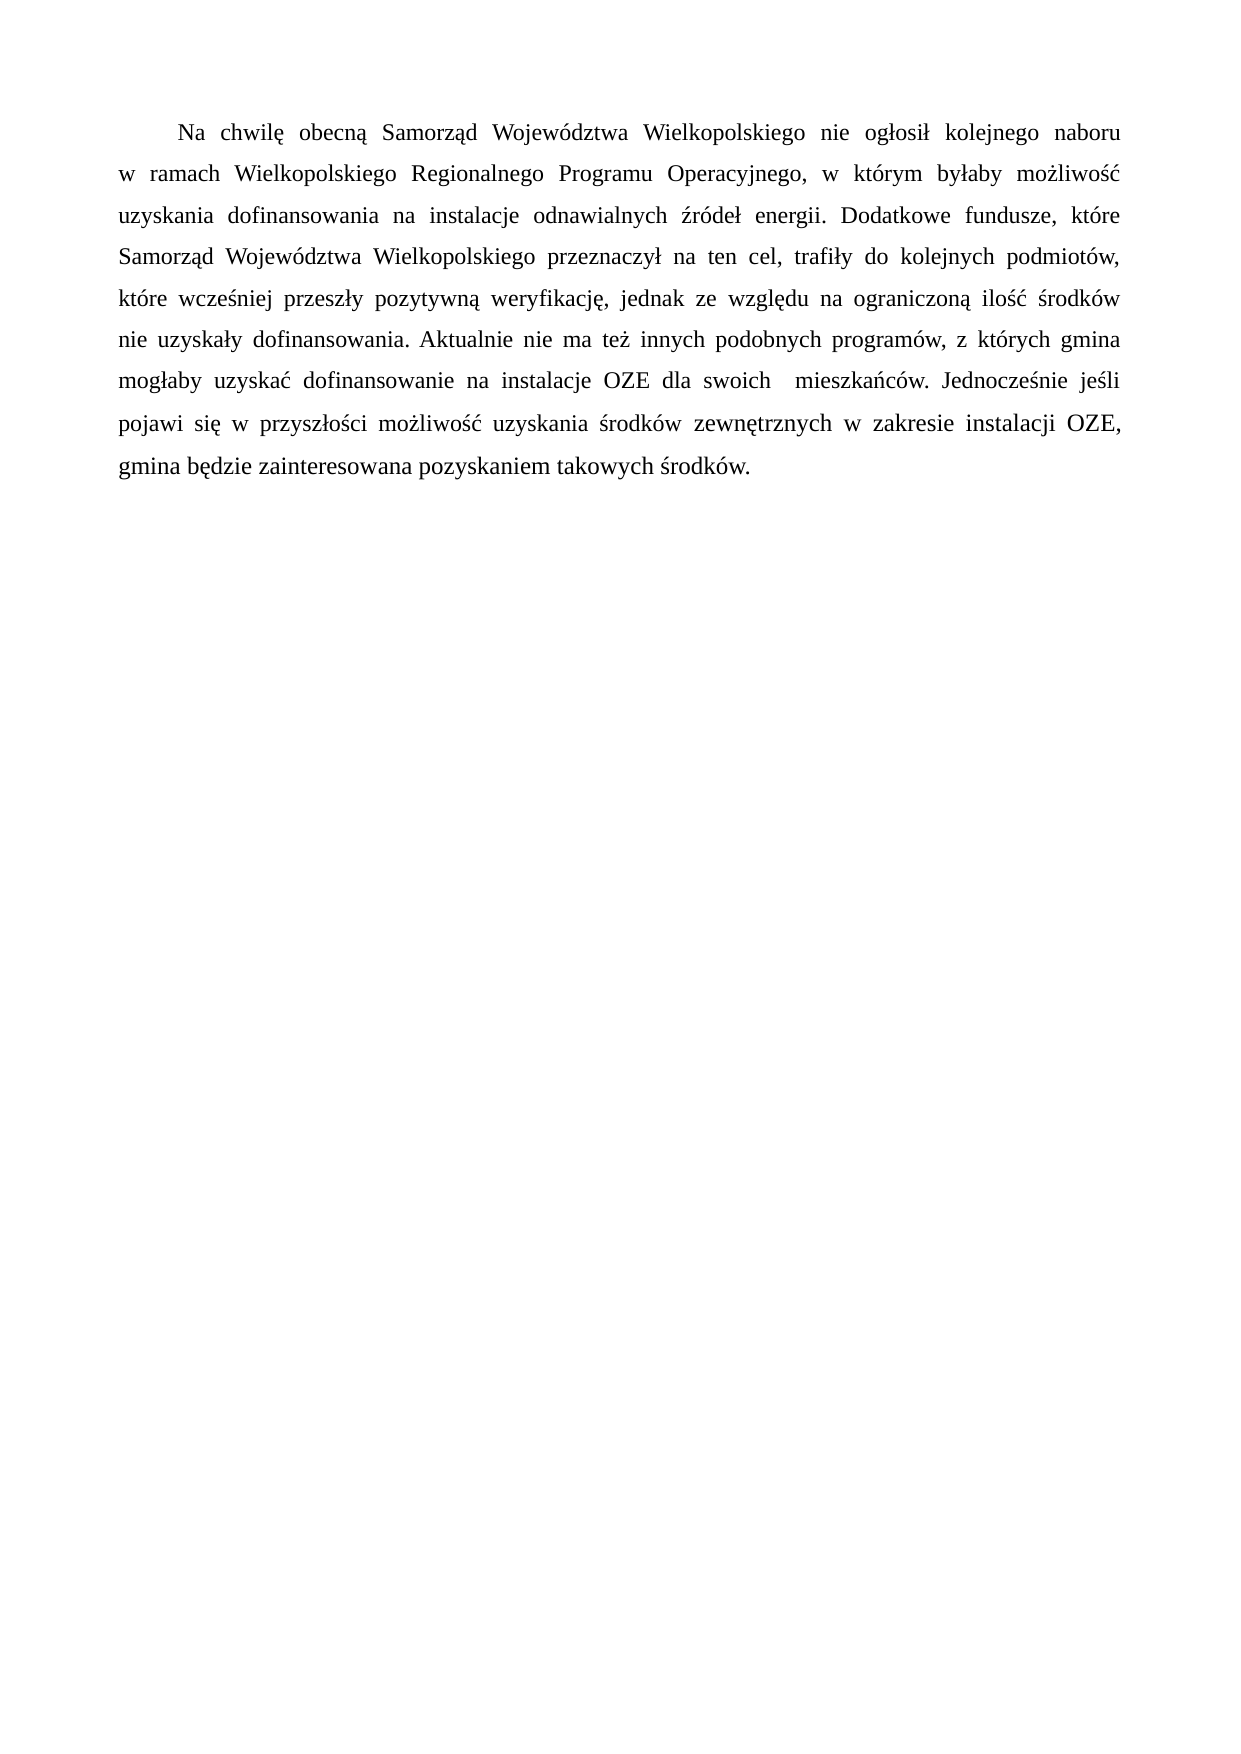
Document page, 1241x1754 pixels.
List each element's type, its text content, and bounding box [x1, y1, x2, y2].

text Na chwilę obecną Samorząd Województwa Wielkopolskiego nie ogłosił kolejnego naboru w ramach Wielkopolskiego Regionalnego Programu Operacyjnego, w którym byłaby możliwość uzyskania dofinansowania na instalacje odnawialnych źródeł energii. Dodatkowe fundusze, które Samorząd Województwa Wielkopolskiego przeznaczył na ten cel, trafiły do kolejnych podmiotów, które wcześniej przeszły pozytywną weryfikację, jednak ze względu na ograniczoną ilość środków nie uzyskały dofinansowania. Aktualnie nie ma też innych podobnych programów, z których gmina mogłaby uzyskać dofinansowanie na instalacje OZE dla swoich mieszkańców. Jednocześnie jeśli pojawi się w przyszłości możliwość uzyskania środków zewnętrznych w zakresie instalacji OZE, gmina będzie zainteresowana pozyskaniem takowych środków. [118, 118, 1122, 480]
